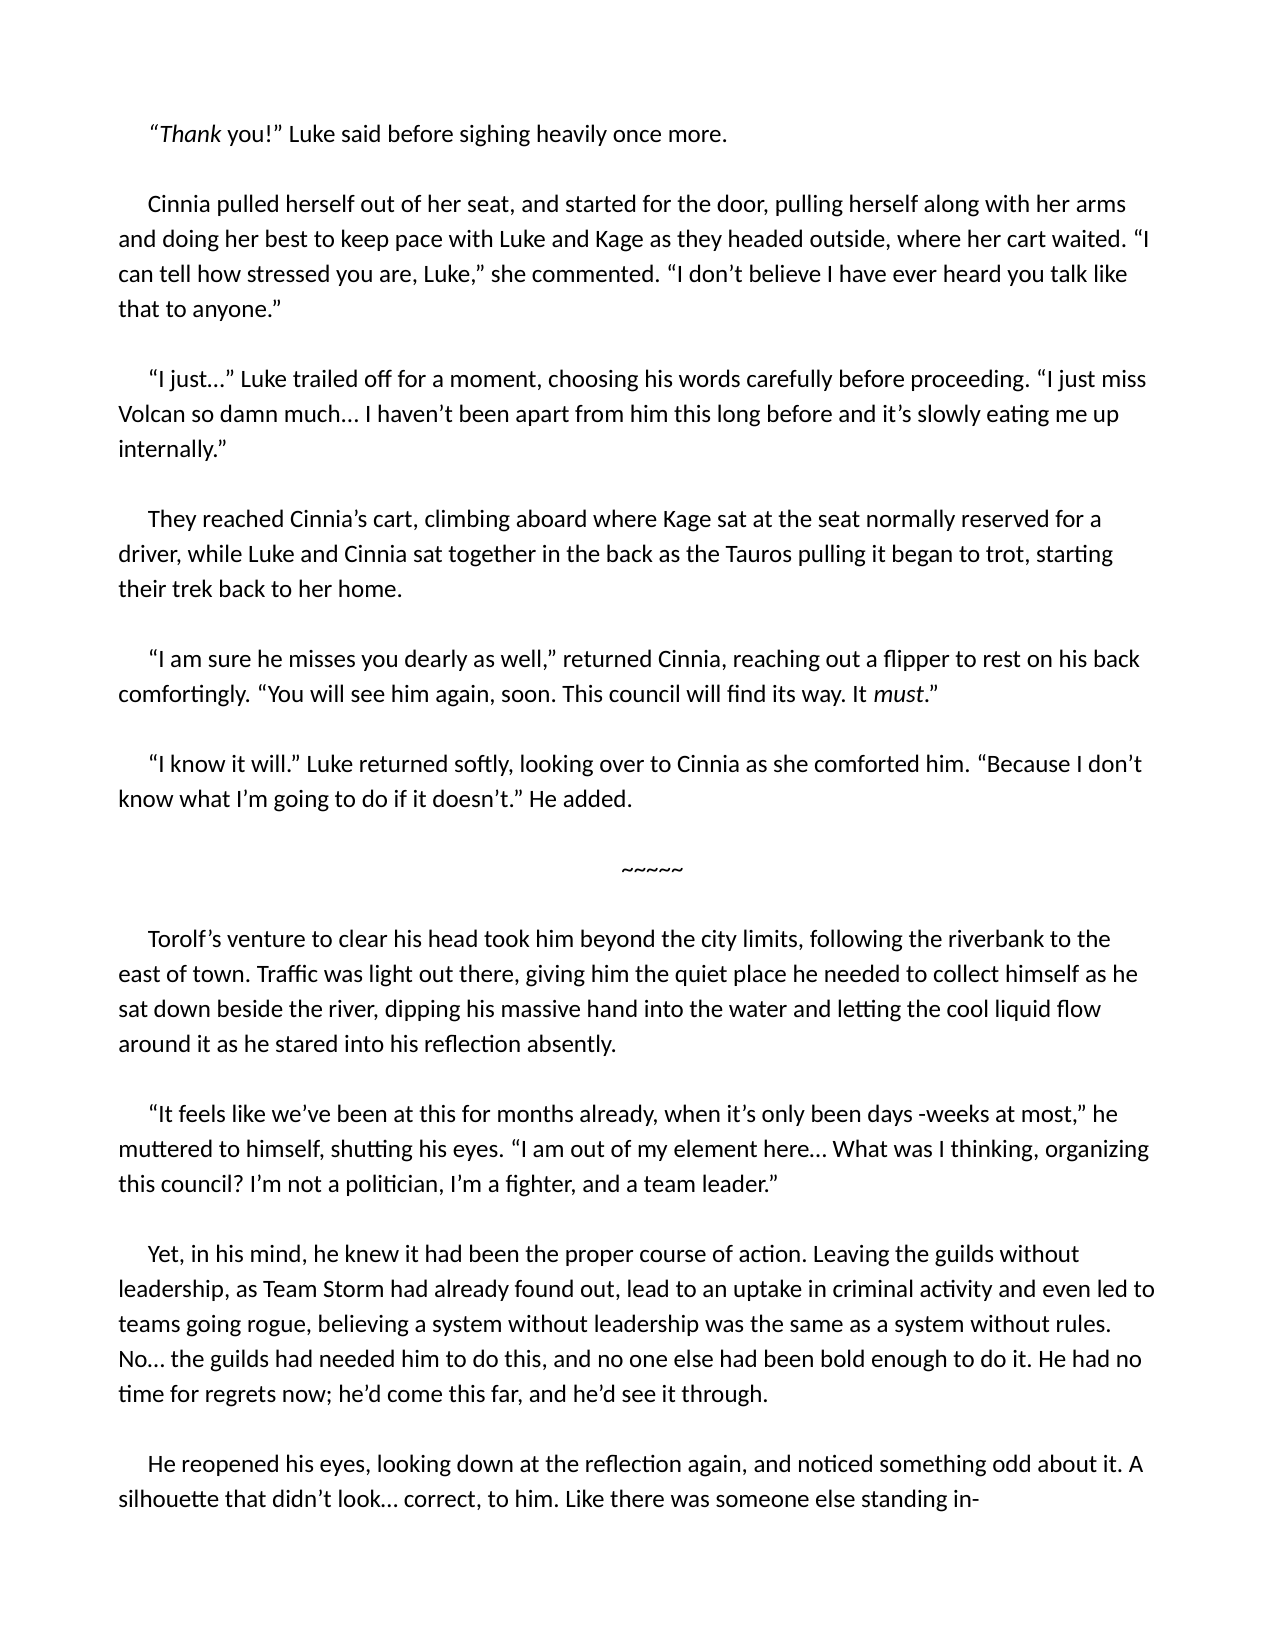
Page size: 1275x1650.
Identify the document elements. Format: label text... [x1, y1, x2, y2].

text ~~~~~ [118, 853, 1157, 884]
text Cinnia pulled herself out of her seat, and started for the door, pulling herself along with her arms and doing her best to keep pace with Luke and Kage as they headed outside, where her cart waited. “I can tell how stressed you are, Luke,” she commented. “I don’t believe I have ever heard you talk like that to anyone.” [118, 188, 1157, 324]
text “I just…” Luke trailed off for a moment, choosing his words carefully before proceeding. “I just miss Volcan so damn much... I haven’t been apart from him this long before and it’s slowly eating me up internally.” [118, 363, 1157, 464]
text “I know it will.” Luke returned softly, looking over to Cinnia as she comforted him. “Because I don’t know what I’m going to do if it doesn’t.” He added. [118, 748, 1157, 814]
text “I am sure he misses you dearly as well,” returned Cinnia, reaching out a flipper to rest on his back comfortingly. “You will see him again, soon. This council will find its way. It must.” [118, 643, 1157, 709]
text Yet, in his mind, he knew it had been the proper course of action. Leaving the guilds without leadership, as Team Storm had already found out, lead to an uptake in criminal activity and even led to teams going rogue, believing a system without leadership was the same as a system without rules. No… the guilds had needed him to do this, and no one else had been bold enough to do it. He had no time for regrets now; he’d come this far, and he’d see it through. [118, 1238, 1157, 1409]
text “It feels like we’ve been at this for months already, when it’s only been days -weeks at most,” he muttered to himself, shutting his eyes. “I am out of my element here… What was I thinking, organizing this council? I’m not a politician, I’m a fighter, and a team leader.” [118, 1098, 1157, 1199]
text He reopened his eyes, looking down at the reflection again, and noticed something odd about it. A silhouette that didn’t look… correct, to him. Like there was someone else standing in- [118, 1448, 1157, 1514]
text They reached Cinnia’s cart, climbing aboard where Kage sat at the seat normally reserved for a driver, while Luke and Cinnia sat together in the back as the Tauros pulling it began to trot, starting their trek back to her home. [118, 503, 1157, 604]
text “Thank you!” Luke said before sighing heavily once more. [118, 118, 1157, 149]
text Torolf’s venture to clear his head took him beyond the city limits, following the riverbank to the east of town. Traffic was light out there, giving him the quiet place he needed to collect himself as he sat down beside the river, dipping his massive hand into the water and letting the cool liquid flow around it as he stared into his reflection absently. [118, 923, 1157, 1059]
